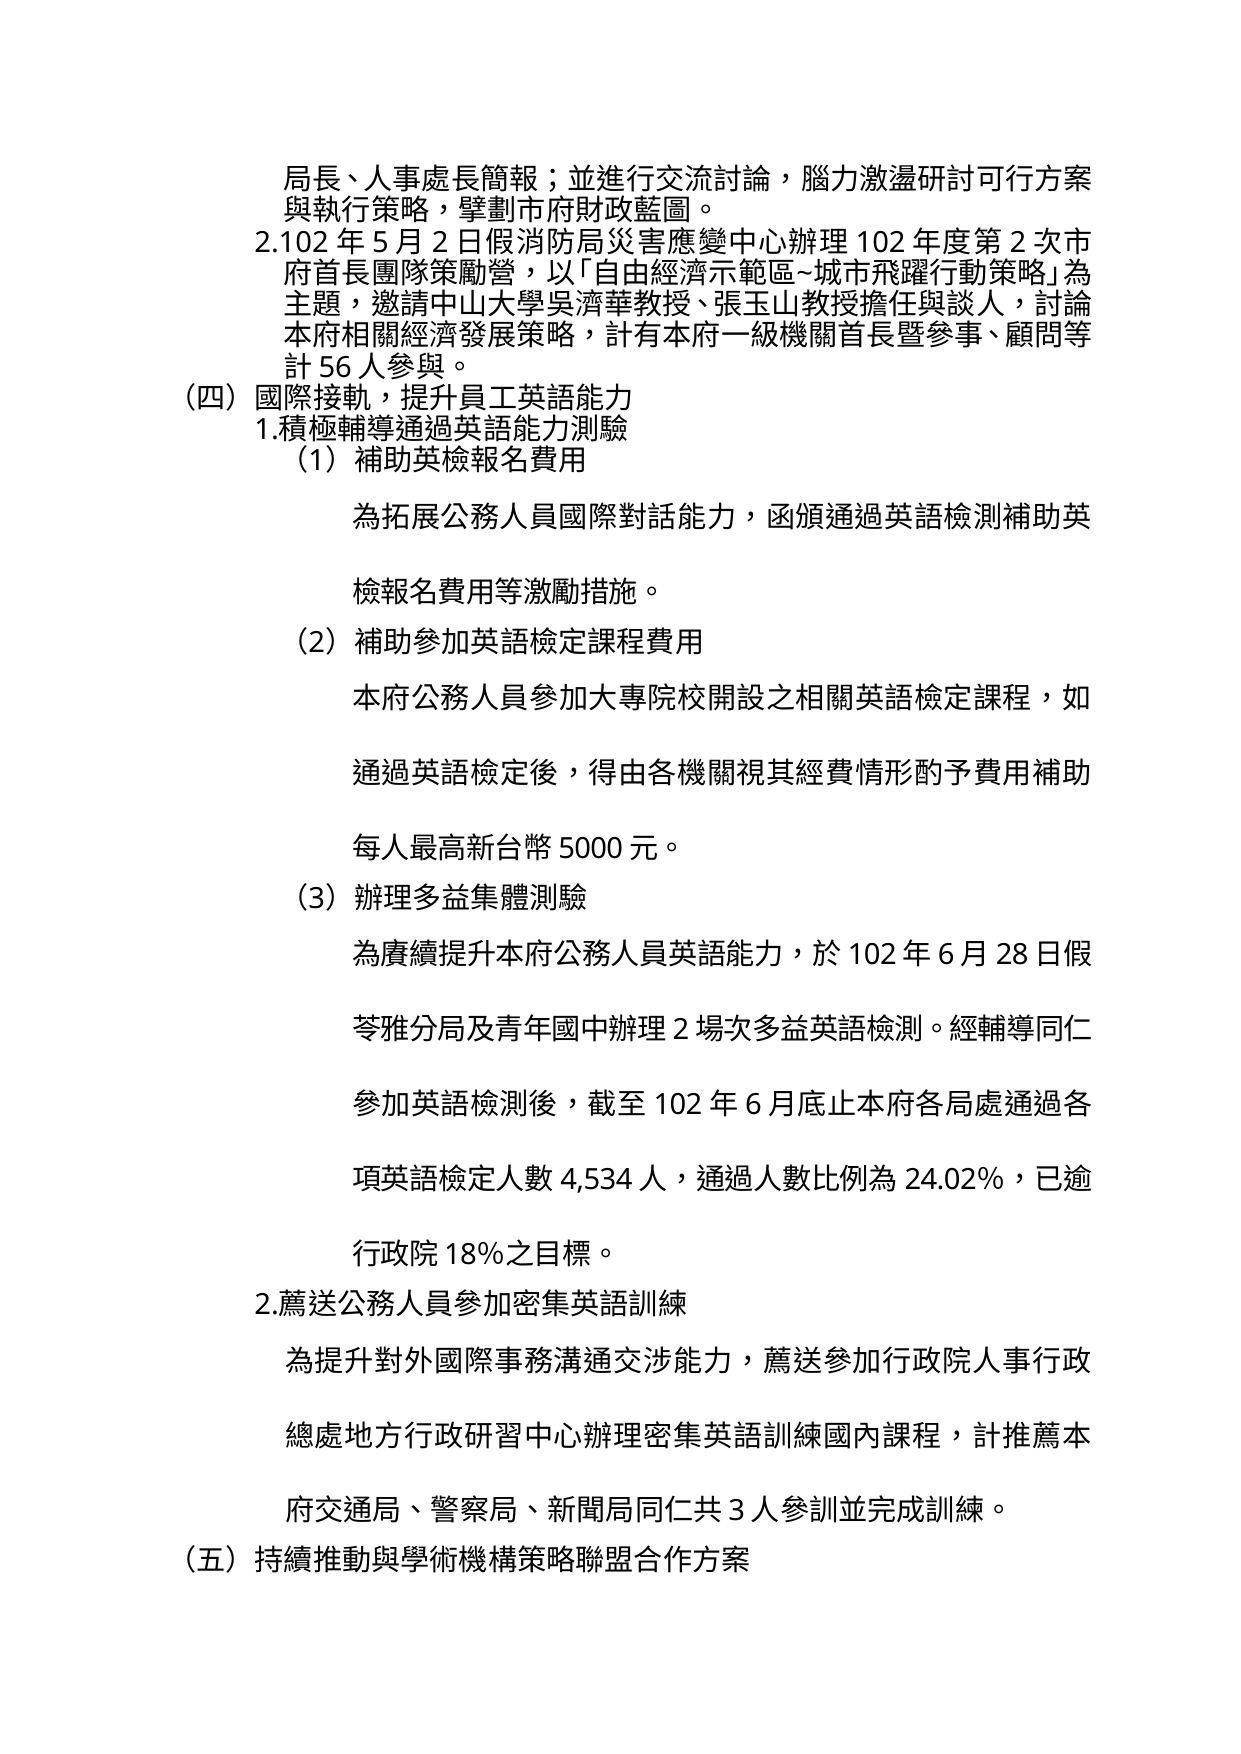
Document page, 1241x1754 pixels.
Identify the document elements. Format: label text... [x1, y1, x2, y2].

text （2）補助參加英語檢定課程費用 [279, 627, 1092, 658]
text 為提升對外國際事務溝通交涉能力，薦送參加行政院人事行政總處地方行政研習中心辦理密集英語訓練國內課程，計推薦本府交通局、警察局、新聞局同仁共3人參訓並完成訓練。 [285, 1321, 1092, 1546]
text （3）辦理多益集體測驗 [279, 883, 1092, 914]
text （四）國際接軌，提升員工英語能力 [148, 383, 1092, 414]
text （五）持續推動與學術機構策略聯盟合作方案 [148, 1546, 1092, 1577]
text 為賡續提升本府公務人員英語能力，於102年6月28日假苓雅分局及青年國中辦理2場次多益英語檢測。經輔導同仁參加英語檢測後，截至102年6月底止本府各局處通過各項英語檢定人數4,534人，通過人數比例為24.02％，已逾行政院18％之目標。 [352, 914, 1092, 1289]
text 局長、人事處長簡報；並進行交流討論，腦力激盪研討可行方案與執行策略，擘劃市府財政藍圖。 [254, 164, 1092, 227]
text （1）補助英檢報名費用 [279, 446, 1092, 477]
text 1.積極輔導通過英語能力測驗 [254, 414, 1092, 446]
text 2.薦送公務人員參加密集英語訓練 [254, 1289, 1092, 1321]
text 為拓展公務人員國際對話能力，函頒通過英語檢測補助英檢報名費用等激勵措施。 [352, 477, 1092, 627]
text 2.102年5月2日假消防局災害應變中心辦理102年度第2次市府首長團隊策勵營，以「自由經濟示範區~城市飛躍行動策略」為主題，邀請中山大學吳濟華教授、張玉山教授擔任與談人，討論本府相關經濟發展策略，計有本府一級機關首長暨參事、顧問等計56人參與。 [254, 227, 1092, 383]
text 本府公務人員參加大專院校開設之相關英語檢定課程，如通過英語檢定後，得由各機關視其經費情形酌予費用補助每人最高新台幣5000元。 [352, 658, 1092, 883]
